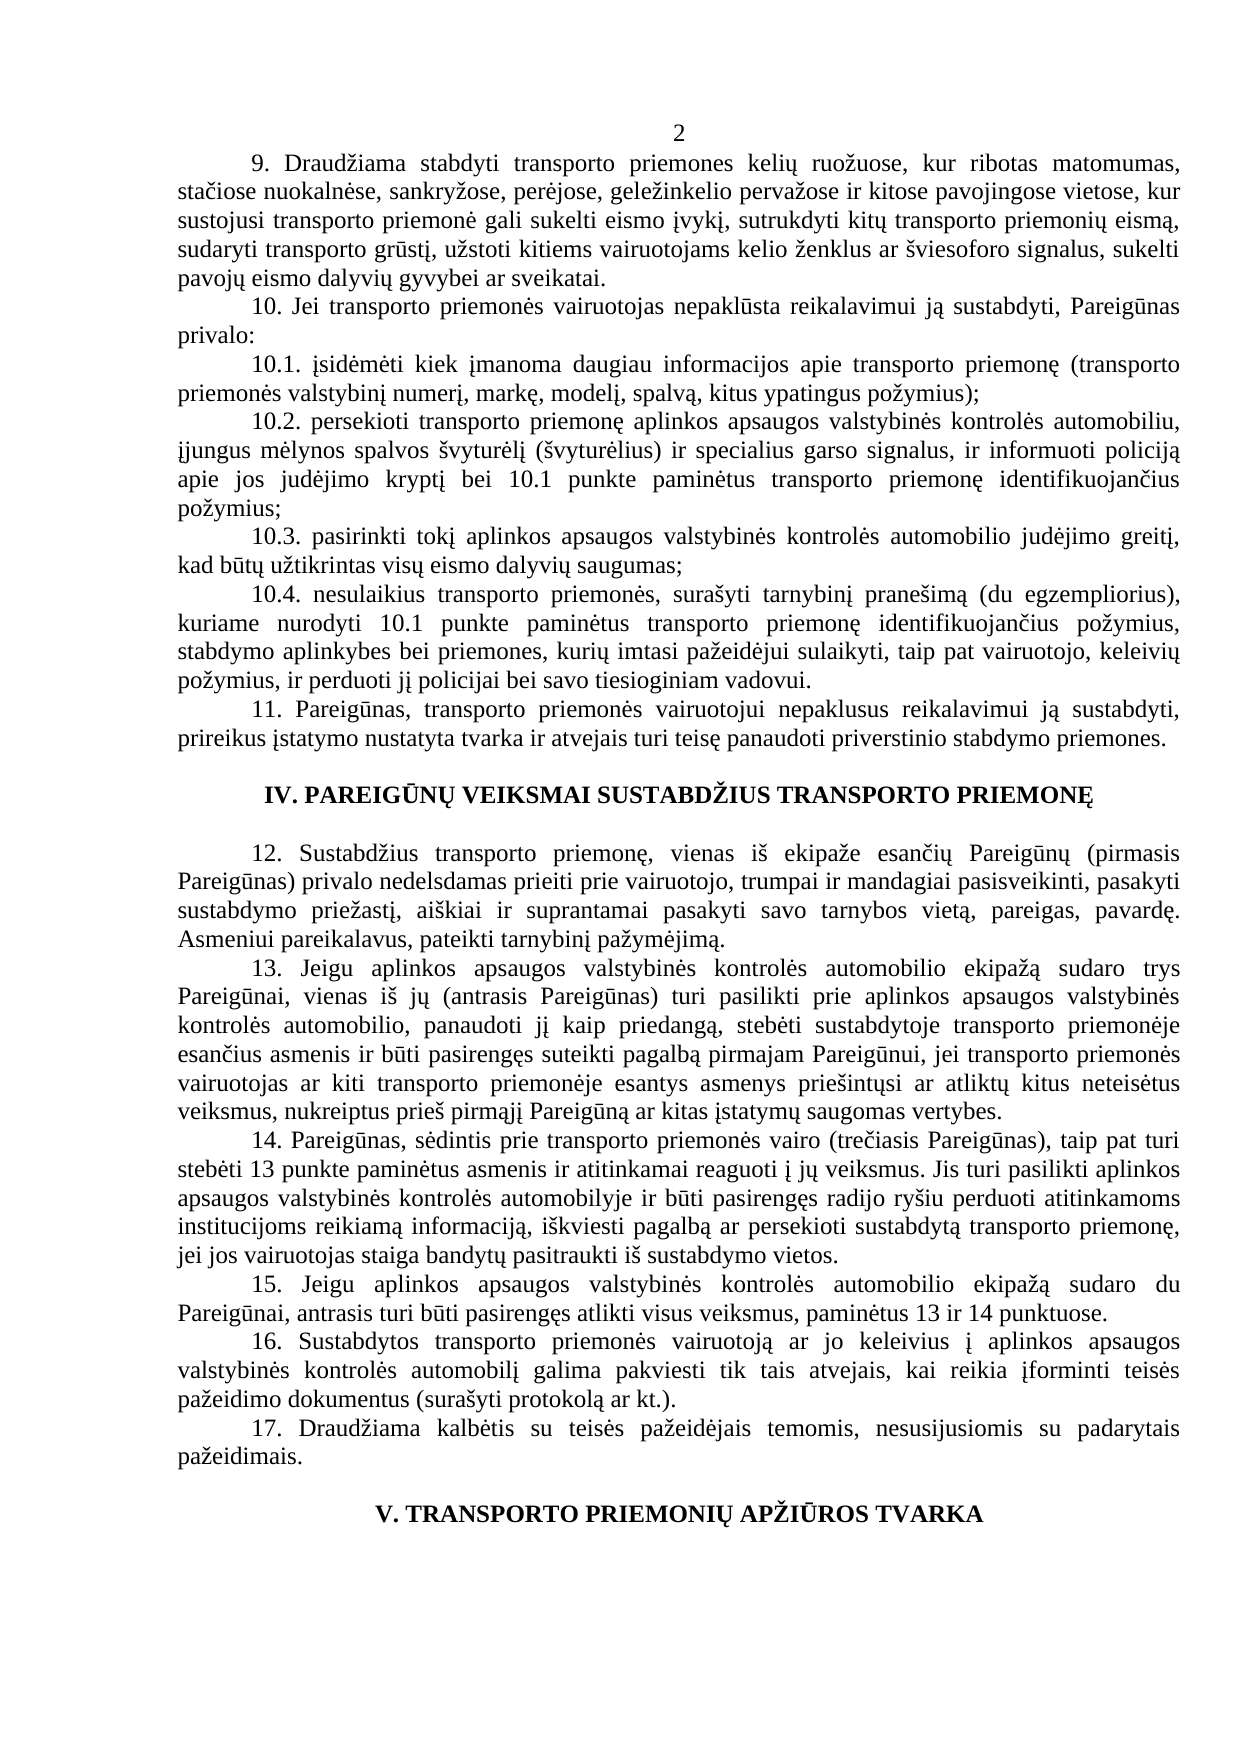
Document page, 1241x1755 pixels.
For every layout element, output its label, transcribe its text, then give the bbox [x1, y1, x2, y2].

text 10.3. pasirinkti tokį aplinkos apsaugos valstybinės kontrolės automobilio judėjimo greitį, kad būtų užtikrintas visų eismo dalyvių saugumas; [177, 521, 1181, 579]
text 13. Jeigu aplinkos apsaugos valstybinės kontrolės automobilio ekipažą sudaro trys Pareigūnai, vienas iš jų (antrasis Pareigūnas) turi pasilikti prie aplinkos apsaugos valstybinės kontrolės automobilio, panaudoti jį kaip priedangą, stebėti sustabdytoje transporto priemonėje esančius asmenis ir būti pasirengęs suteikti pagalbą pirmajam Pareigūnui, jei transporto priemonės vairuotojas ar kiti transporto priemonėje esantys asmenys priešintųsi ar atliktų kitus neteisėtus veiksmus, nukreiptus prieš pirmąjį Pareigūną ar kitas įstatymų saugomas vertybes. [177, 953, 1181, 1125]
text 9. Draudžiama stabdyti transporto priemones kelių ruožuose, kur ribotas matomumas, stačiose nuokalnėse, sankryžose, perėjose, geležinkelio pervažose ir kitose pavojingose vietose, kur sustojusi transporto priemonė gali sukelti eismo įvykį, sutrukdyti kitų transporto priemonių eismą, sudaryti transporto grūstį, užstoti kitiems vairuotojams kelio ženklus ar šviesoforo signalus, sukelti pavojų eismo dalyvių gyvybei ar sveikatai. [177, 148, 1181, 291]
text 10.2. persekioti transporto priemonę aplinkos apsaugos valstybinės kontrolės automobiliu, įjungus mėlynos spalvos švyturėlį (švyturėlius) ir specialius garso signalus, ir informuoti policiją apie jos judėjimo kryptį bei 10.1 punkte paminėtus transporto priemonę identifikuojančius požymius; [177, 406, 1181, 521]
text IV. PAREIGŪNŲ VEIKSMAI SUSTABDŽIUS TRANSPORTO PRIEMONĘ [177, 780, 1181, 809]
text 12. Sustabdžius transporto priemonę, vienas iš ekipaže esančių Pareigūnų (pirmasis Pareigūnas) privalo nedelsdamas prieiti prie vairuotojo, trumpai ir mandagiai pasisveikinti, pasakyti sustabdymo priežastį, aiškiai ir suprantamai pasakyti savo tarnybos vietą, pareigas, pavardę. Asmeniui pareikalavus, pateikti tarnybinį pažymėjimą. [177, 838, 1181, 953]
text 10.1. įsidėmėti kiek įmanoma daugiau informacijos apie transporto priemonę (transporto priemonės valstybinį numerį, markę, modelį, spalvą, kitus ypatingus požymius); [177, 349, 1181, 406]
text 10. Jei transporto priemonės vairuotojas nepaklūsta reikalavimui ją sustabdyti, Pareigūnas privalo: [177, 291, 1181, 349]
text 15. Jeigu aplinkos apsaugos valstybinės kontrolės automobilio ekipažą sudaro du Pareigūnai, antrasis turi būti pasirengęs atlikti visus veiksmus, paminėtus 13 ir 14 punktuose. [177, 1269, 1181, 1326]
text 11. Pareigūnas, transporto priemonės vairuotojui nepaklusus reikalavimui ją sustabdyti, prireikus įstatymo nustatyta tvarka ir atvejais turi teisę panaudoti priverstinio stabdymo priemones. [177, 694, 1181, 751]
text V. TRANSPORTO PRIEMONIŲ APŽIŪROS TVARKA [177, 1499, 1181, 1528]
text 10.4. nesulaikius transporto priemonės, surašyti tarnybinį pranešimą (du egzempliorius), kuriame nurodyti 10.1 punkte paminėtus transporto priemonę identifikuojančius požymius, stabdymo aplinkybes bei priemones, kurių imtasi pažeidėjui sulaikyti, taip pat vairuotojo, keleivių požymius, ir perduoti jį policijai bei savo tiesioginiam vadovui. [177, 579, 1181, 694]
text 14. Pareigūnas, sėdintis prie transporto priemonės vairo (trečiasis Pareigūnas), taip pat turi stebėti 13 punkte paminėtus asmenis ir atitinkamai reaguoti į jų veiksmus. Jis turi pasilikti aplinkos apsaugos valstybinės kontrolės automobilyje ir būti pasirengęs radijo ryšiu perduoti atitinkamoms institucijoms reikiamą informaciją, iškviesti pagalbą ar persekioti sustabdytą transporto priemonę, jei jos vairuotojas staiga bandytų pasitraukti iš sustabdymo vietos. [177, 1125, 1181, 1269]
text 16. Sustabdytos transporto priemonės vairuotoją ar jo keleivius į aplinkos apsaugos valstybinės kontrolės automobilį galima pakviesti tik tais atvejais, kai reikia įforminti teisės pažeidimo dokumentus (surašyti protokolą ar kt.). [177, 1326, 1181, 1413]
text 17. Draudžiama kalbėtis su teisės pažeidėjais temomis, nesusijusiomis su padarytais pažeidimais. [177, 1413, 1181, 1470]
